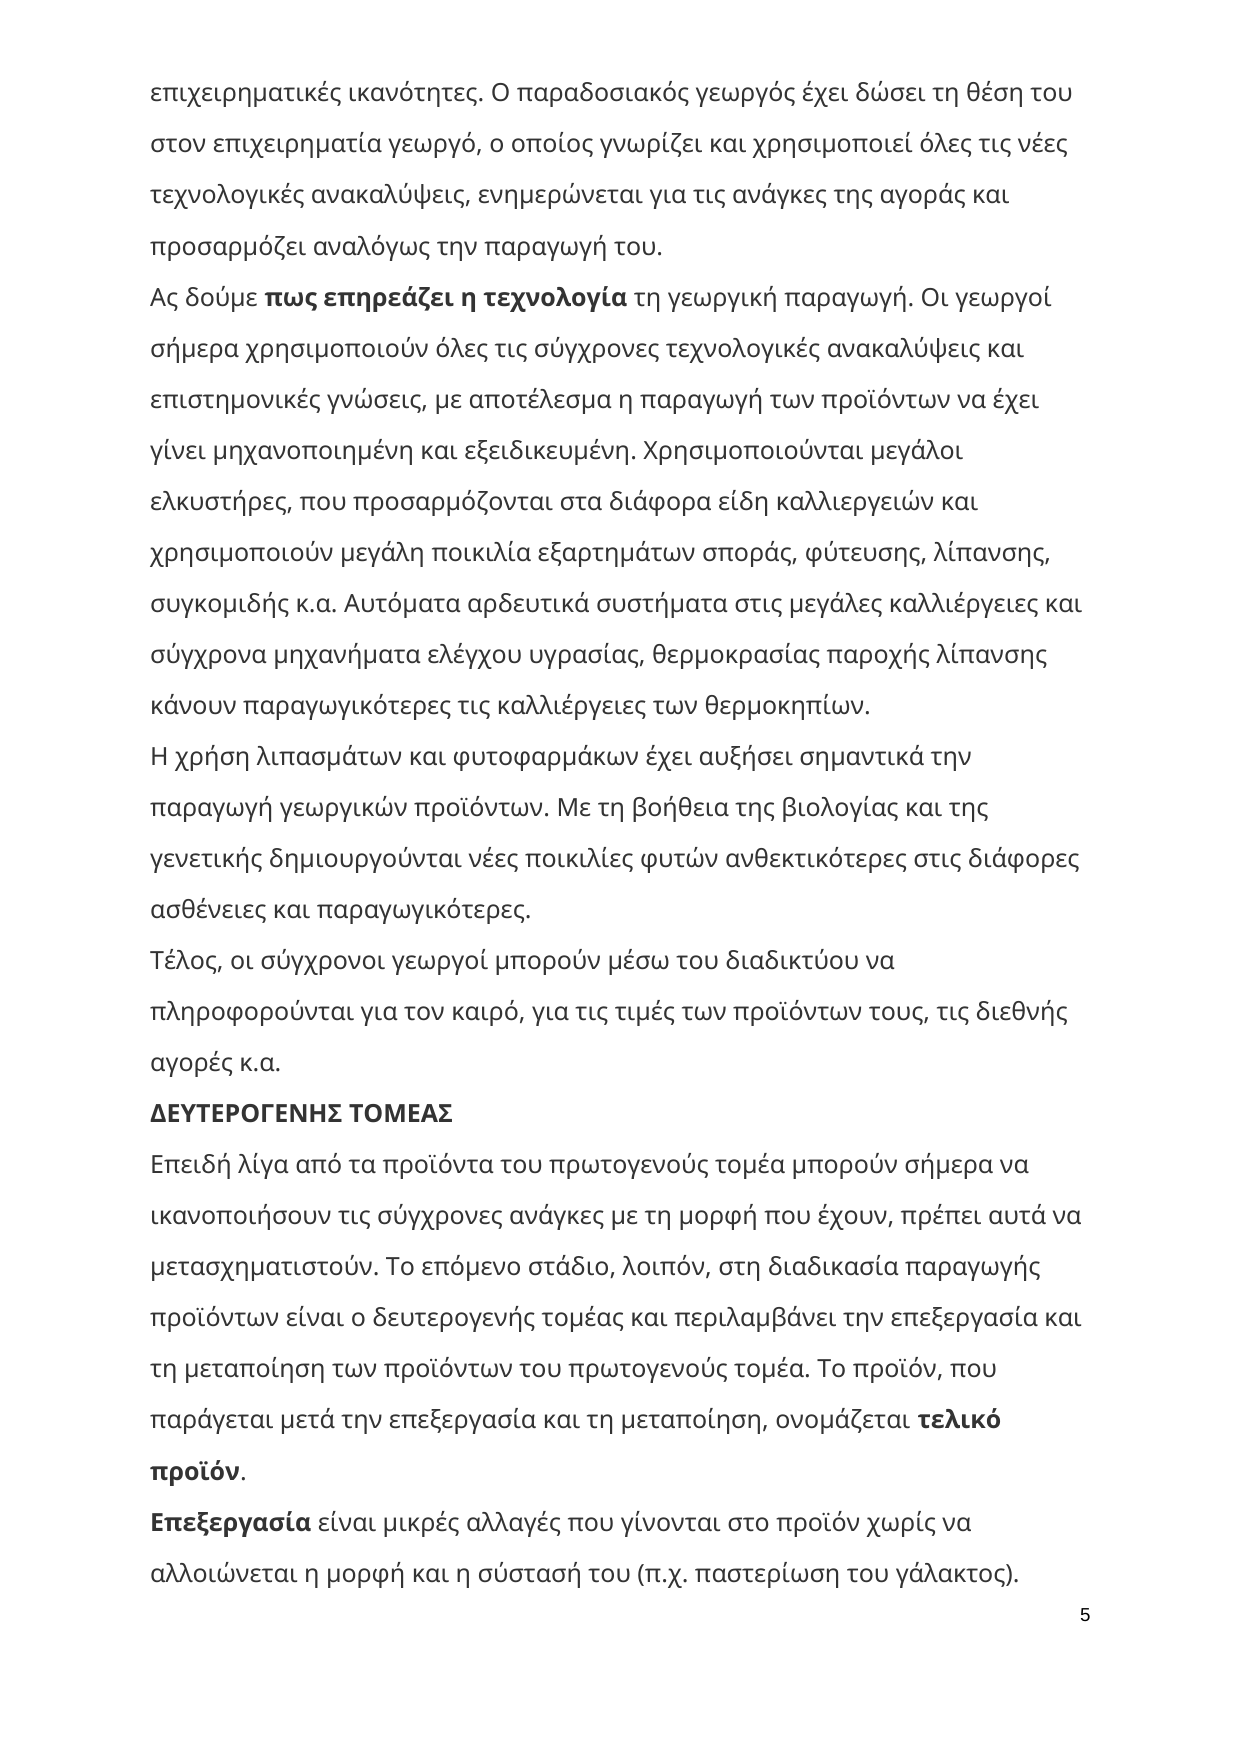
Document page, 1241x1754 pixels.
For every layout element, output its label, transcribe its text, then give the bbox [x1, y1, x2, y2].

text Επειδή λίγα από τα προϊόντα του πρωτογενούς τομέα μπορούν σήμερα να ικανοποιήσουν τις σύγχρονες ανάγκες με τη μορφή που έχουν, πρέπει αυτά να μετασχηματιστούν. Το επόμενο στάδιο, λοιπόν, στη διαδικασία παραγωγής προϊόντων είναι ο δευτερογενής τομέας και περιλαμβάνει την επεξεργασία και τη μεταποίηση των προϊόντων του πρωτογενούς τομέα. Το προϊόν, που παράγεται μετά την επεξεργασία και τη μεταποίηση, ονομάζεται τελικό προϊόν. [150, 1147, 1090, 1487]
text Η χρήση λιπασμάτων και φυτοφαρμάκων έχει αυξήσει σημαντικά την παραγωγή γεωργικών προϊόντων. Με τη βοήθεια της βιολογίας και της γενετικής δημιουργούνται νέες ποικιλίες φυτών ανθεκτικότερες στις διάφορες ασθένειες και παραγωγικότερες. [150, 738, 1090, 926]
text Επεξεργασία είναι μικρές αλλαγές που γίνονται στο προϊόν χωρίς να αλλοιώνεται η μορφή και η σύστασή του (π.χ. παστερίωση του γάλακτος). [150, 1504, 1090, 1589]
text Τέλος, οι σύγχρονοι γεωργοί μπορούν μέσω του διαδικτύου να πληροφορούνται για τον καιρό, για τις τιμές των προϊόντων τους, τις διεθνής αγορές κ.α. [150, 943, 1090, 1079]
text επιχειρηματικές ικανότητες. Ο παραδοσιακός γεωργός έχει δώσει τη θέση του στον επιχειρηματία γεωργό, ο οποίος γνωρίζει και χρησιμοποιεί όλες τις νέες τεχνολογικές ανακαλύψεις, ενημερώνεται για τις ανάγκες της αγοράς και προσαρμόζει αναλόγως την παραγωγή του. [150, 75, 1090, 262]
text ΔΕΥΤΕΡΟΓΕΝΗΣ ΤΟΜΕΑΣ [150, 1096, 1090, 1130]
text Ας δούμε πως επηρεάζει η τεχνολογία τη γεωργική παραγωγή. Οι γεωργοί σήμερα χρησιμοποιούν όλες τις σύγχρονες τεχνολογικές ανακαλύψεις και επιστημονικές γνώσεις, με αποτέλεσμα η παραγωγή των προϊόντων να έχει γίνει μηχανοποιημένη και εξειδικευμένη. Χρησιμοποιούνται μεγάλοι ελκυστήρες, που προσαρμόζονται στα διάφορα είδη καλλιεργειών και χρησιμοποιούν μεγάλη ποικιλία εξαρτημάτων σποράς, φύτευσης, λίπανσης, συγκομιδής κ.α. Αυτόματα αρδευτικά συστήματα στις μεγάλες καλλιέργειες και σύγχρονα μηχανήματα ελέγχου υγρασίας, θερμοκρασίας παροχής λίπανσης κάνουν παραγωγικότερες τις καλλιέργειες των θερμοκηπίων. [150, 279, 1090, 722]
